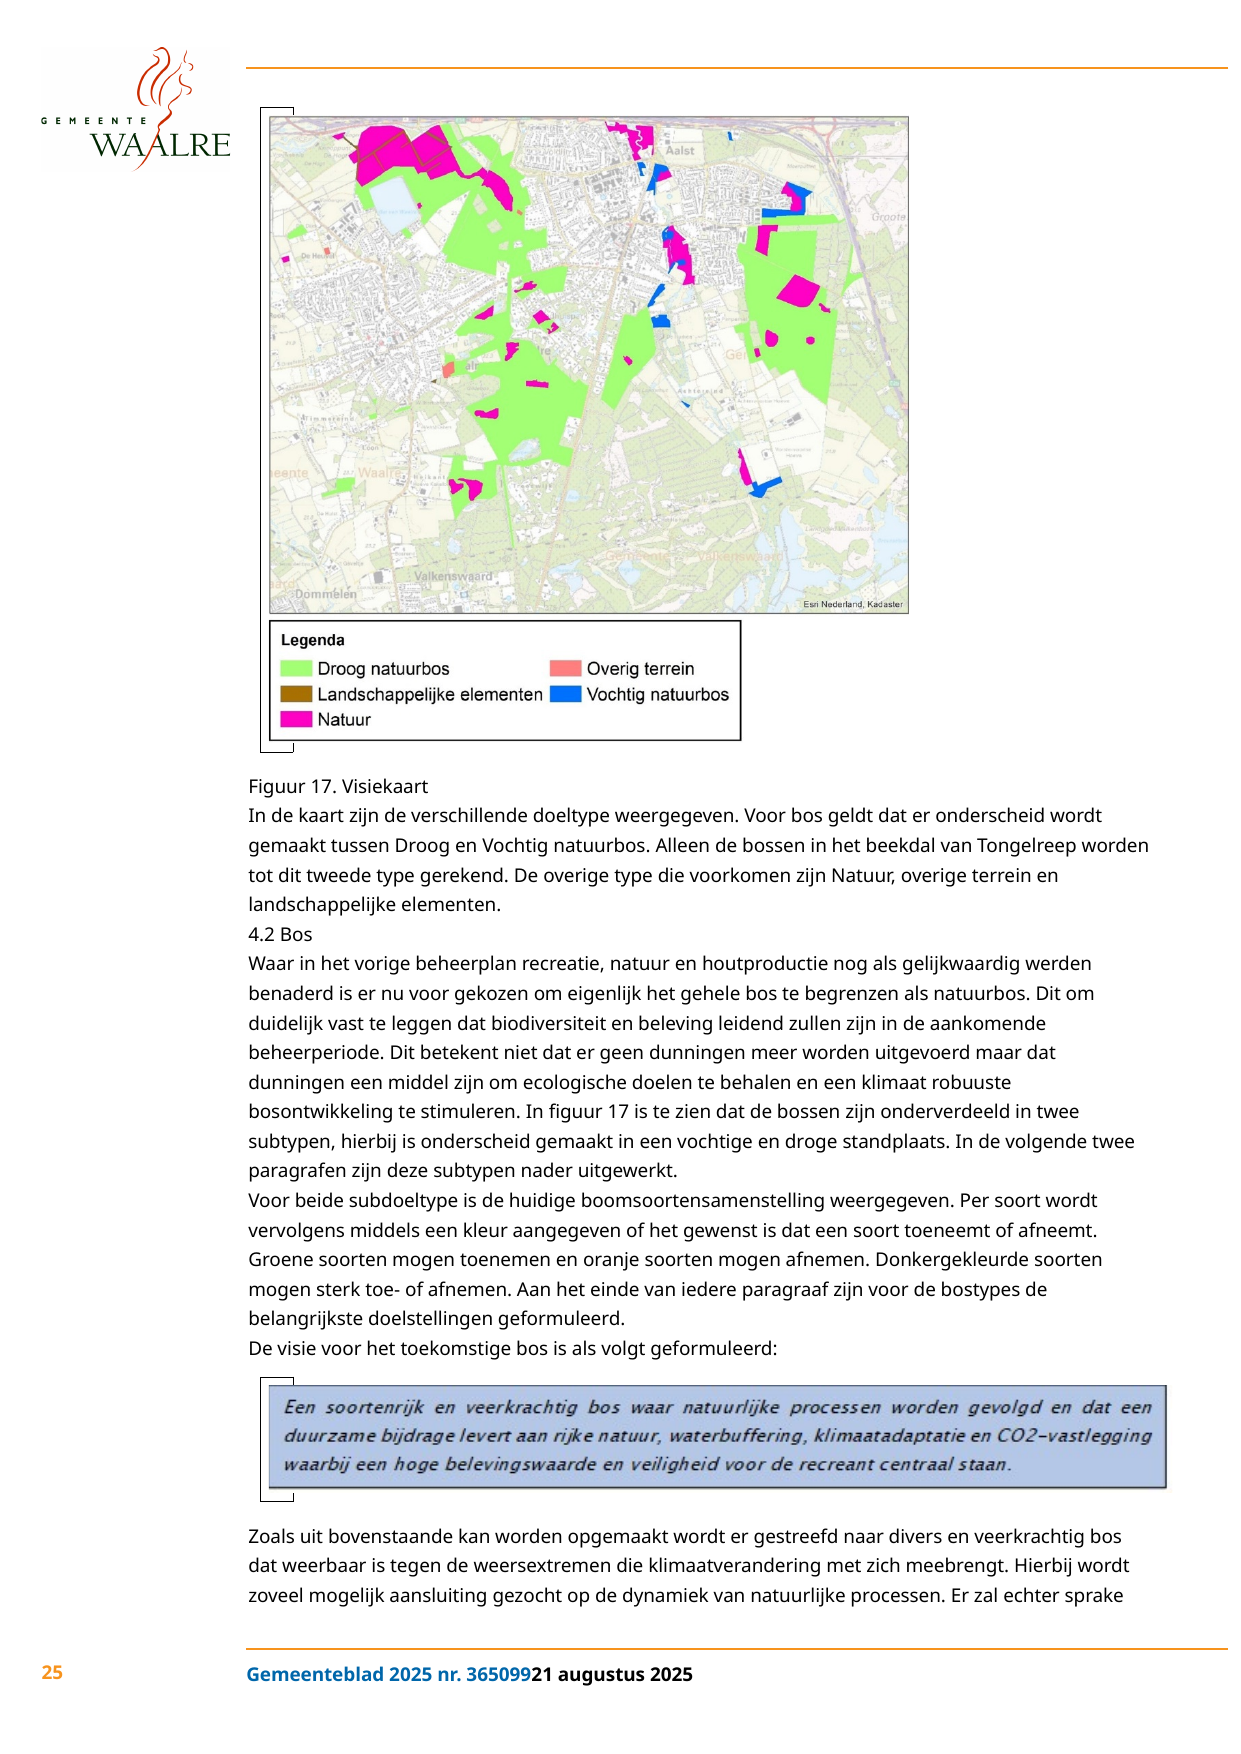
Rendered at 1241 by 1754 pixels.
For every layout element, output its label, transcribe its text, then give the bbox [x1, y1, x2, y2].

text Voor beide subdoeltype is de huidige boomsoortensamenstelling weergegeven. Per soort wordt vervolgens middels een kleur aangegeven of het gewenst is dat een soort toeneemt of afneemt. Groene soorten mogen toenemen en oranje soorten mogen afnemen. Donkergekleurde soorten mogen sterk toe- of afnemen. Aan het einde van iedere paragraaf zijn voor de bostypes de belangrijkste doelstellingen geformuleerd. [248, 1187, 1152, 1331]
text Figuur 17. Visiekaart [248, 773, 1152, 799]
text In de kaart zijn de verschillende doeltype weergegeven. Voor bos geldt dat er onderscheid wordt gemaakt tussen Droog en Vochtig natuurbos. Alleen de bossen in het beekdal van Tongelreep worden tot dit tweede type gerekend. De overige type die voorkomen zijn Natuur, overige terrein en landschappelijke elementen. [248, 803, 1152, 917]
text 4.2 Bos [248, 921, 1152, 947]
picture [268, 1385, 1173, 1493]
picture [268, 115, 909, 743]
text Zoals uit bovenstaande kan worden opgemaakt wordt er gestreefd naar divers en veerkrachtig bos dat weerbaar is tegen de weersextremen die klimaatverandering met zich meebrengt. Hierbij wordt zoveel mogelijk aansluiting gezocht op de dynamiek van natuurlijke processen. Er zal echter sprake [248, 1523, 1152, 1608]
text De visie voor het toekomstige bos is als volgt geformuleerd: [248, 1335, 1152, 1361]
picture [41, 47, 231, 172]
text Waar in het vorige beheerplan recreatie, natuur en houtproductie nog als gelijkwaardig werden benaderd is er nu voor gekozen om eigenlijk het gehele bos te begrenzen als natuurbos. Dit om duidelijk vast te leggen dat biodiversiteit en beleving leidend zullen zijn in de aankomende beheerperiode. Dit betekent niet dat er geen dunningen meer worden uitgevoerd maar dat dunningen een middel zijn om ecologische doelen te behalen en een klimaat robuuste bosontwikkeling te stimuleren. In figuur 17 is te zien dat de bossen zijn onderverdeeld in twee subtypen, hierbij is onderscheid gemaakt in een vochtige en droge standplaats. In de volgende twee paragrafen zijn deze subtypen nader uitgewerkt. [248, 951, 1152, 1183]
